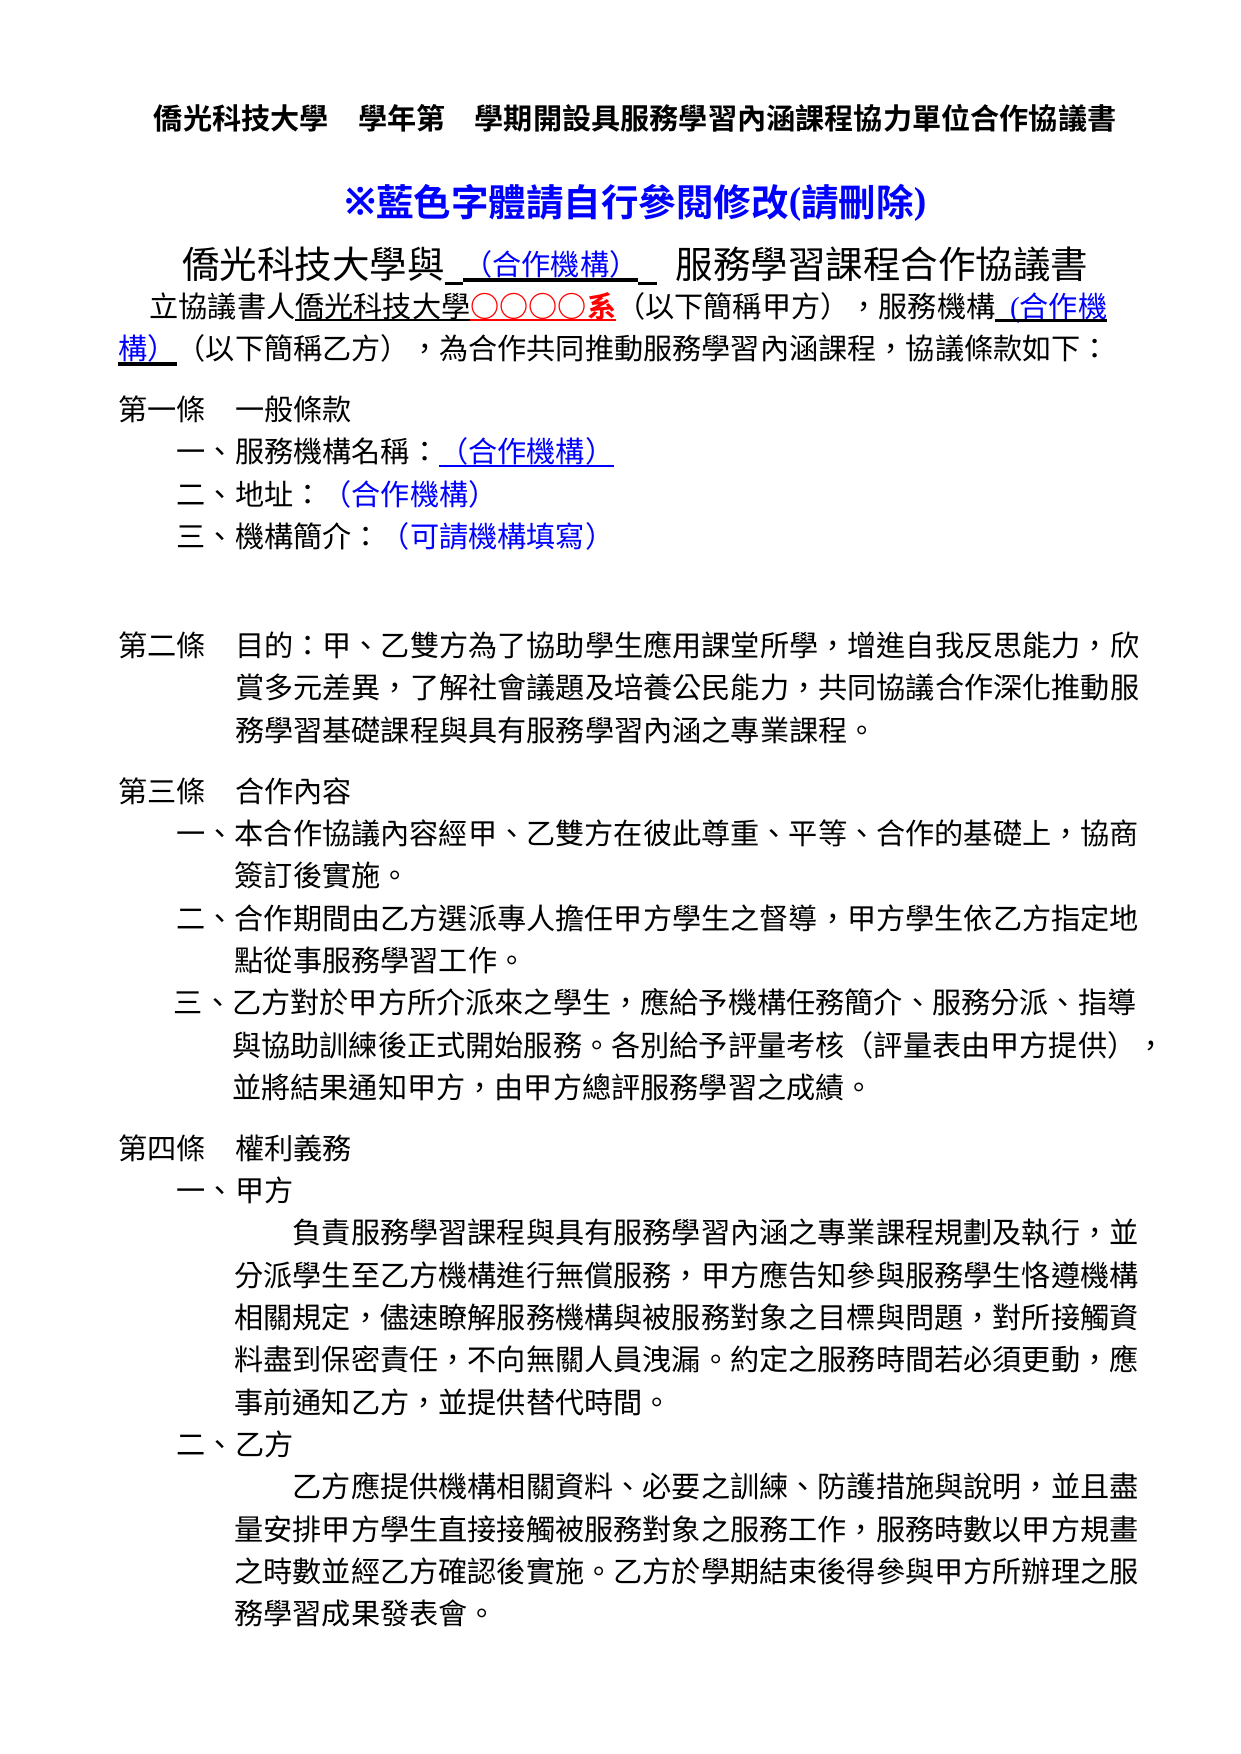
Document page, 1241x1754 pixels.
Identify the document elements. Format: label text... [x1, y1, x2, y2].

text 負責服務學習課程與具有服務學習內涵之專業課程規劃及執行，並分派學生至乙方機構進行無償服務，甲方應告知參與服務學生恪遵機構相關規定，儘速瞭解服務機構與被服務對象之目標與問題，對所接觸資料盡到保密責任，不向無關人員洩漏。約定之服務時間若必須更動，應事前通知乙方，並提供替代時間。 [234, 1210, 1152, 1422]
text 二、地址：（合作機構） [118, 471, 1152, 513]
text ※藍色字體請自行參閱修改(請刪除) [118, 158, 1152, 221]
text 乙方應提供機構相關資料、必要之訓練、防護措施與說明，並且盡量安排甲方學生直接接觸被服務對象之服務工作，服務時數以甲方規畫之時數並經乙方確認後實施。乙方於學期結束後得參與甲方所辦理之服務學習成果發表會。 [234, 1464, 1152, 1633]
text 第四條 權利義務 [118, 1126, 1152, 1168]
text 立協議書人僑光科技大學○○○○系（以下簡稱甲方），服務機構_(合作機構）（以下簡稱乙方），為合作共同推動服務學習內涵課程，協議條款如下： [118, 283, 1152, 368]
text 第一條 一般條款 [118, 387, 1152, 429]
text 第二條 目的：甲、乙雙方為了協助學生應用課堂所學，增進自我反思能力，欣賞多元差異，了解社會議題及培養公民能力，共同協議合作深化推動服務學習基礎課程與具有服務學習內涵之專業課程。 [118, 623, 1152, 750]
text 第三條 合作內容 [118, 768, 1152, 811]
text 二、乙方 [118, 1422, 1152, 1464]
text 僑光科技大學與 （合作機構） 服務學習課程合作協議書 [118, 221, 1152, 283]
text 三、乙方對於甲方所介派來之學生，應給予機構任務簡介、服務分派、指導與協助訓練後正式開始服務。各別給予評量考核（評量表由甲方提供），並將結果通知甲方，由甲方總評服務學習之成績。 [174, 980, 1152, 1107]
text 僑光科技大學 學年第 學期開設具服務學習內涵課程協力單位合作協議書 [118, 96, 1152, 138]
text 一、本合作協議內容經甲、乙雙方在彼此尊重、平等、合作的基礎上，協商簽訂後實施。 [176, 811, 1152, 895]
text 二、合作期間由乙方選派專人擔任甲方學生之督導，甲方學生依乙方指定地點從事服務學習工作。 [176, 895, 1152, 980]
text 三、機構簡介：（可請機構填寫） [118, 513, 1152, 556]
text 一、甲方 [118, 1168, 1152, 1210]
text 一、服務機構名稱：（合作機構） [118, 429, 1152, 471]
